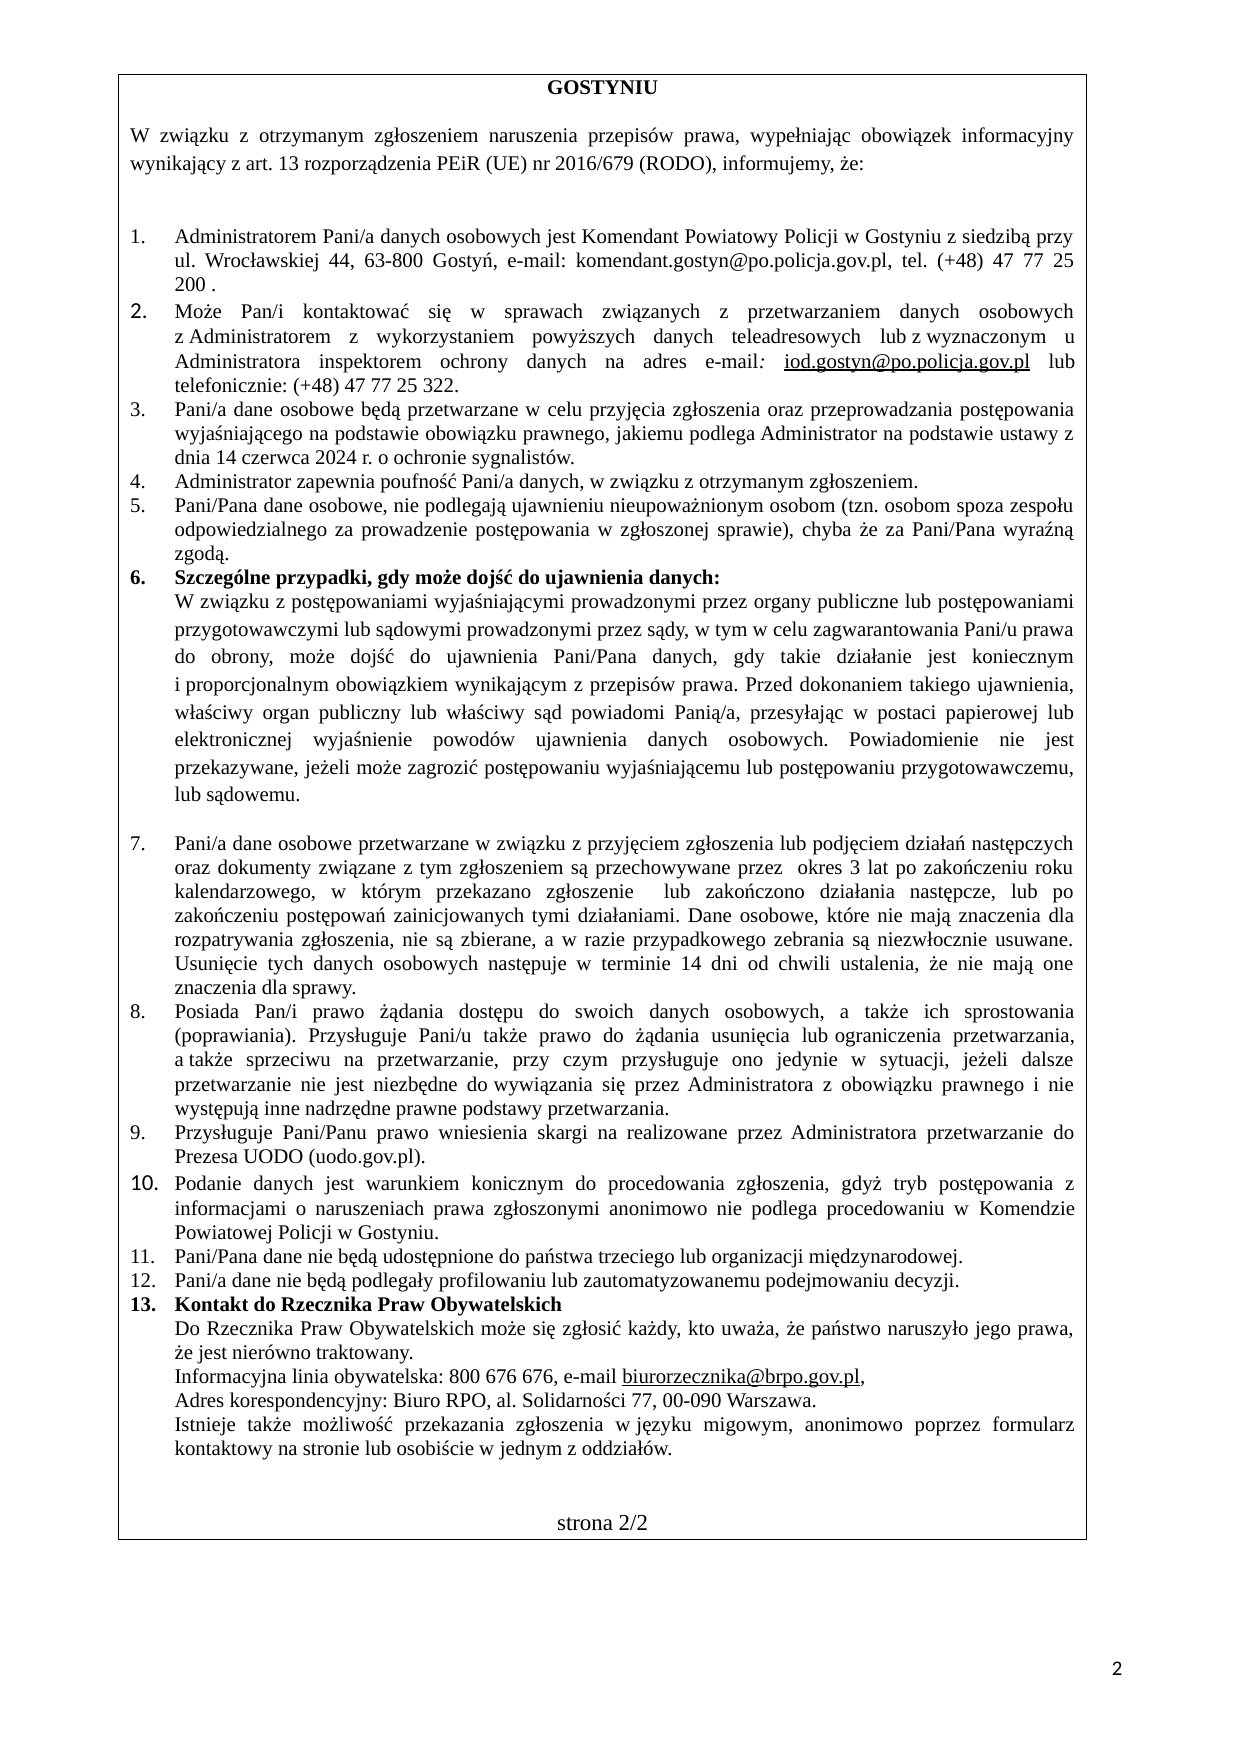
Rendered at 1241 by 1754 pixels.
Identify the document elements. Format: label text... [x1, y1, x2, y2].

table_cell GOSTYNIU W związku z otrzymanym zgłoszeniem naruszenia przepisów prawa, wypełniając obowiązek informacyjny wynikający z art. 13 rozporządzenia PEiR (UE) nr 2016/679 (RODO), informujemy, że: Administratorem Pani/a danych osobowych jest Komendant Powiatowy Policji w Gostyniu z siedzibą przy ul. Wrocławskiej 44, 63-800 Gostyń, e-mail: komendant.gostyn@po.policja.gov.pl, tel. (+48) 47 77 25 200 . Może Pan/i kontaktować się w sprawach związanych z przetwarzaniem danych osobowych z Administratorem z wykorzystaniem powyższych danych teleadresowych lub z wyznaczonym u Administratora inspektorem ochrony danych na adres e-mail: iod.gostyn@po.policja.gov.pl lub telefonicznie: (+48) 47 77 25 322. Pani/a dane osobowe będą przetwarzane w celu przyjęcia zgłoszenia oraz przeprowadzania postępowania wyjaśniającego na podstawie obowiązku prawnego, jakiemu podlega Administrator na podstawie ustawy z dnia 14 czerwca 2024 r. o ochronie sygnalistów. Administrator zapewnia poufność Pani/a danych, w związku z otrzymanym zgłoszeniem. Pani/Pana dane osobowe, nie podlegają ujawnieniu nieupoważnionym osobom (tzn. osobom spoza zespołu odpowiedzialnego za prowadzenie postępowania w zgłoszonej sprawie), chyba że za Pani/Pana wyraźną zgodą. Szczególne przypadki, gdy może dojść do ujawnienia danych: W związku z postępowaniami wyjaśniającymi prowadzonymi przez organy publiczne lub postępowaniami przygotowawczymi lub sądowymi prowadzonymi przez sądy, w tym w celu zagwarantowania Pani/u prawa do obrony, może dojść do ujawnienia Pani/Pana danych, gdy takie działanie jest koniecznym i proporcjonalnym obowiązkiem wynikającym z przepisów prawa. Przed dokonaniem takiego ujawnienia, właściwy organ publiczny lub właściwy sąd powiadomi Panią/a, przesyłając w postaci papierowej lub elektronicznej wyjaśnienie powodów ujawnienia danych osobowych. Powiadomienie nie jest przekazywane, jeżeli może zagrozić postępowaniu wyjaśniającemu lub postępowaniu przygotowawczemu, lub sądowemu. Pani/a dane osobowe przetwarzane w związku z przyjęciem zgłoszenia lub podjęciem działań następczych oraz dokumenty związane z tym zgłoszeniem są przechowywane przez okres 3 lat po zakończeniu roku kalendarzowego, w którym przekazano zgłoszenie lub zakończono działania następcze, lub po zakończeniu postępowań zainicjowanych tymi działaniami. Dane osobowe, które nie mają znaczenia dla rozpatrywania zgłoszenia, nie są zbierane, a w razie przypadkowego zebrania są niezwłocznie usuwane. Usunięcie tych danych osobowych następuje w terminie 14 dni od chwili ustalenia, że nie mają one znaczenia dla sprawy. Posiada Pan/i prawo żądania dostępu do swoich danych osobowych, a także ich sprostowania (poprawiania). Przysługuje Pani/u także prawo do żądania usunięcia lub ograniczenia przetwarzania, a także sprzeciwu na przetwarzanie, przy czym przysługuje ono jedynie w sytuacji, jeżeli dalsze przetwarzanie nie jest niezbędne do wywiązania się przez Administratora z obowiązku prawnego i nie występują inne nadrzędne prawne podstawy przetwarzania. Przysługuje Pani/Panu prawo wniesienia skargi na realizowane przez Administratora przetwarzanie do Prezesa UODO (uodo.gov.pl). Podanie danych jest warunkiem konicznym do procedowania zgłoszenia, gdyż tryb postępowania z informacjami o naruszeniach prawa zgłoszonymi anonimowo nie podlega procedowaniu w Komendzie Powiatowej Policji w Gostyniu. Pani/Pana dane nie będą udostępnione do państwa trzeciego lub organizacji międzynarodowej. Pani/a dane nie będą podlegały profilowaniu lub zautomatyzowanemu podejmowaniu decyzji. Kontakt do Rzecznika Praw Obywatelskich Do Rzecznika Praw Obywatelskich może się zgłosić każdy, kto uważa, że państwo naruszyło jego prawa, że jest nierówno traktowany. Informacyjna linia obywatelska: 800 676 676, e-mail biurorzecznika@brpo.gov.pl, Adres korespondencyjny: Biuro RPO, al. Solidarności 77, 00-090 Warszawa. Istnieje także możliwość przekazania zgłoszenia w języku migowym, anonimowo poprzez formularz kontaktowy na stronie lub osobiście w jednym z oddziałów. strona 2/2 [119, 75, 1086, 1539]
